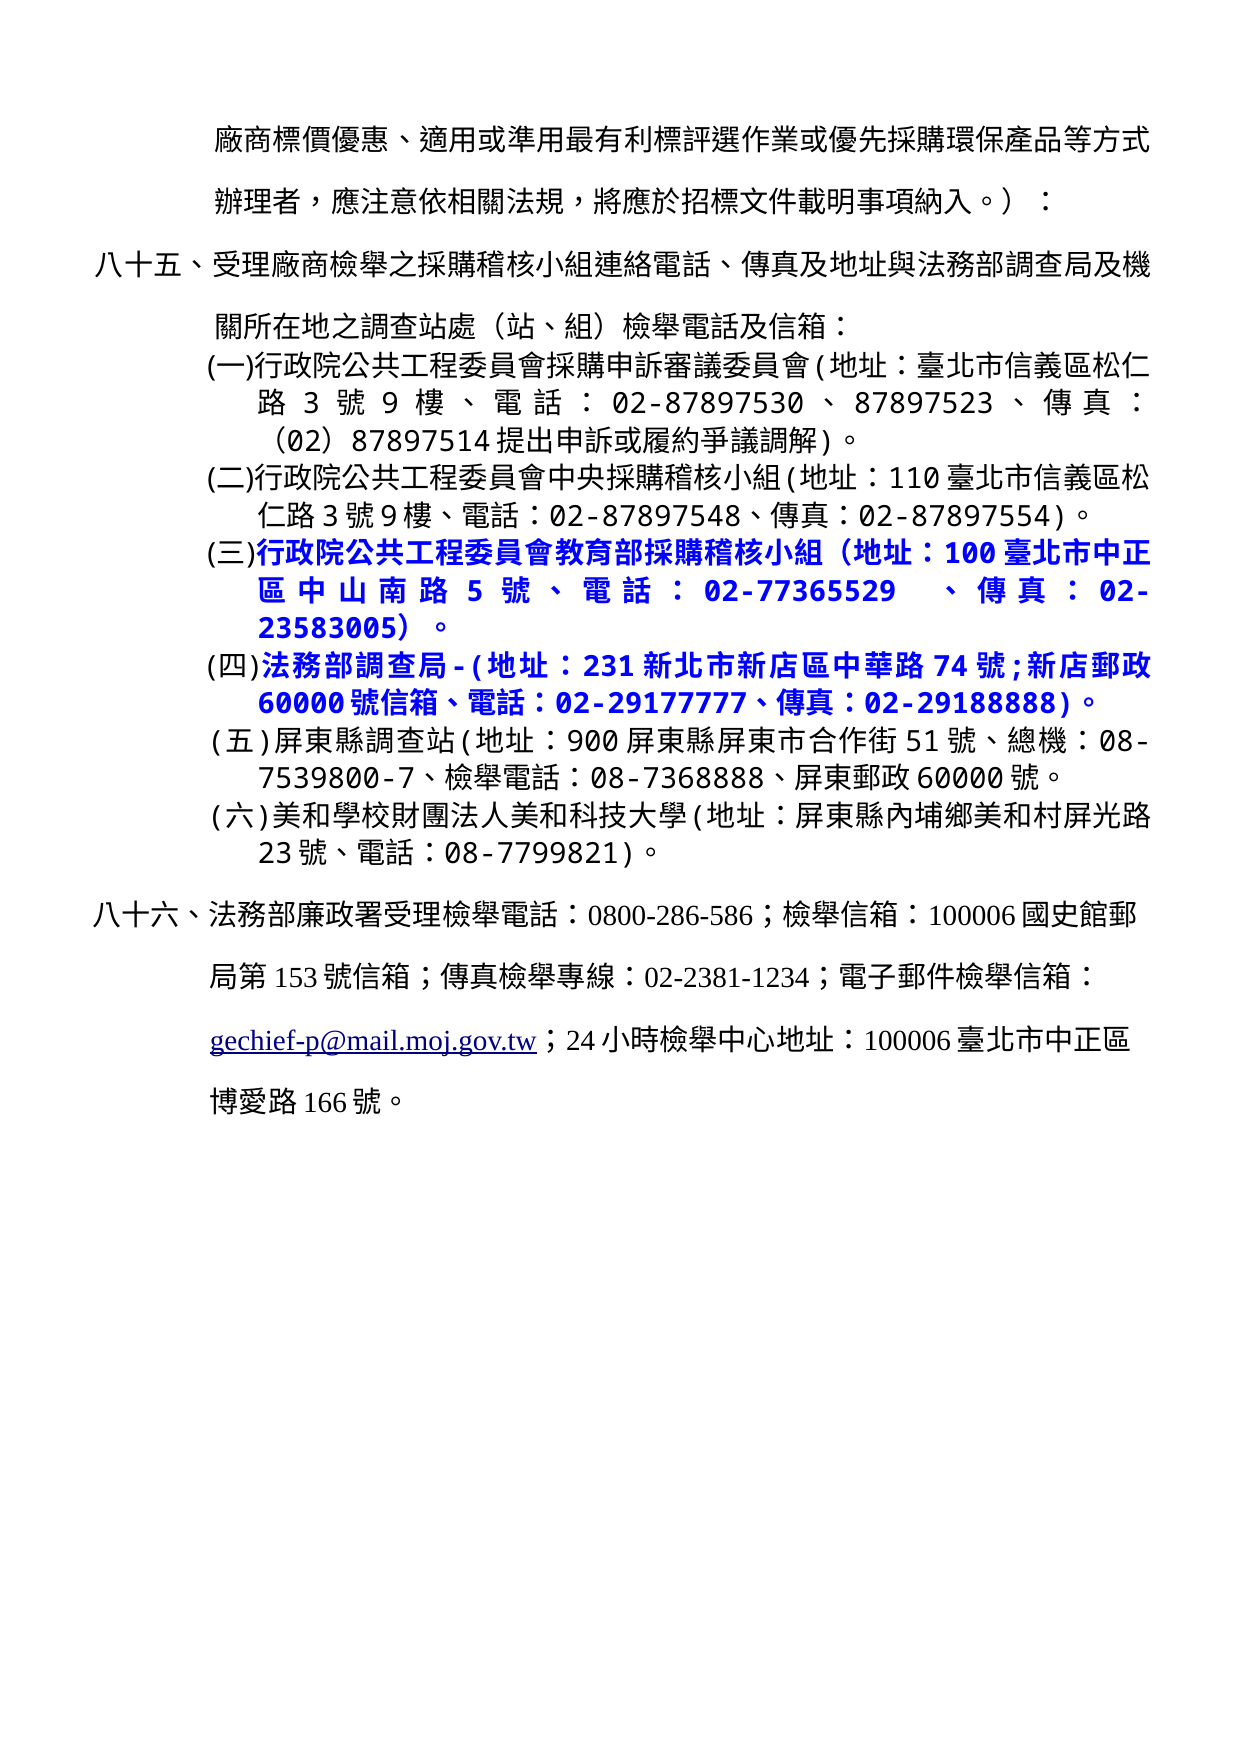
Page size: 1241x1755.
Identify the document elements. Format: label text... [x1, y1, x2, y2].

text 八十五、受理廠商檢舉之採購稽核小組連絡電話、傳真及地址與法務部調查局及機關所在地之調查站處（站、組）檢舉電話及信箱： [94, 221, 1152, 346]
text (四)法務部調查局-(地址：231新北市新店區中華路74號;新店郵政60000號信箱、電話：02-29177777、傳真：02-29188888)。 [207, 646, 1152, 721]
text (一)行政院公共工程委員會採購申訴審議委員會(地址：臺北市信義區松仁路3號9樓、電話：02-87897530、87897523、傳真：（02）87897514提出申訴或履約爭議調解)。 [207, 346, 1152, 458]
text 八十六、法務部廉政署受理檢舉電話：0800-286-586；檢舉信箱：100006國史館郵局第153號信箱；傳真檢舉專線：02-2381-1234；電子郵件檢舉信箱：gechief-p@mail.moj.gov.tw；24小時檢舉中心地址：100006臺北市中正區博愛路166號。 [92, 871, 1152, 1121]
text (五)屏東縣調查站(地址：900屏東縣屏東市合作街51號、總機：08-7539800-7、檢舉電話：08-7368888、屏東郵政60000號。 [207, 721, 1152, 796]
text 廠商標價優惠、適用或準用最有利標評選作業或優先採購環保產品等方式辦理者，應注意依相關法規，將應於招標文件載明事項納入。）： [94, 96, 1152, 221]
text (六)美和學校財團法人美和科技大學(地址：屏東縣內埔鄉美和村屏光路23號、電話：08-7799821)。 [207, 796, 1152, 871]
text (二)行政院公共工程委員會中央採購稽核小組(地址：110臺北市信義區松仁路3號9樓、電話：02-87897548、傳真：02-87897554)。 [207, 458, 1152, 533]
text (三)行政院公共工程委員會教育部採購稽核小組（地址：100臺北市中正區中山南路5號、電話：02-77365529 、傳真：02-23583005）。 [207, 533, 1152, 646]
